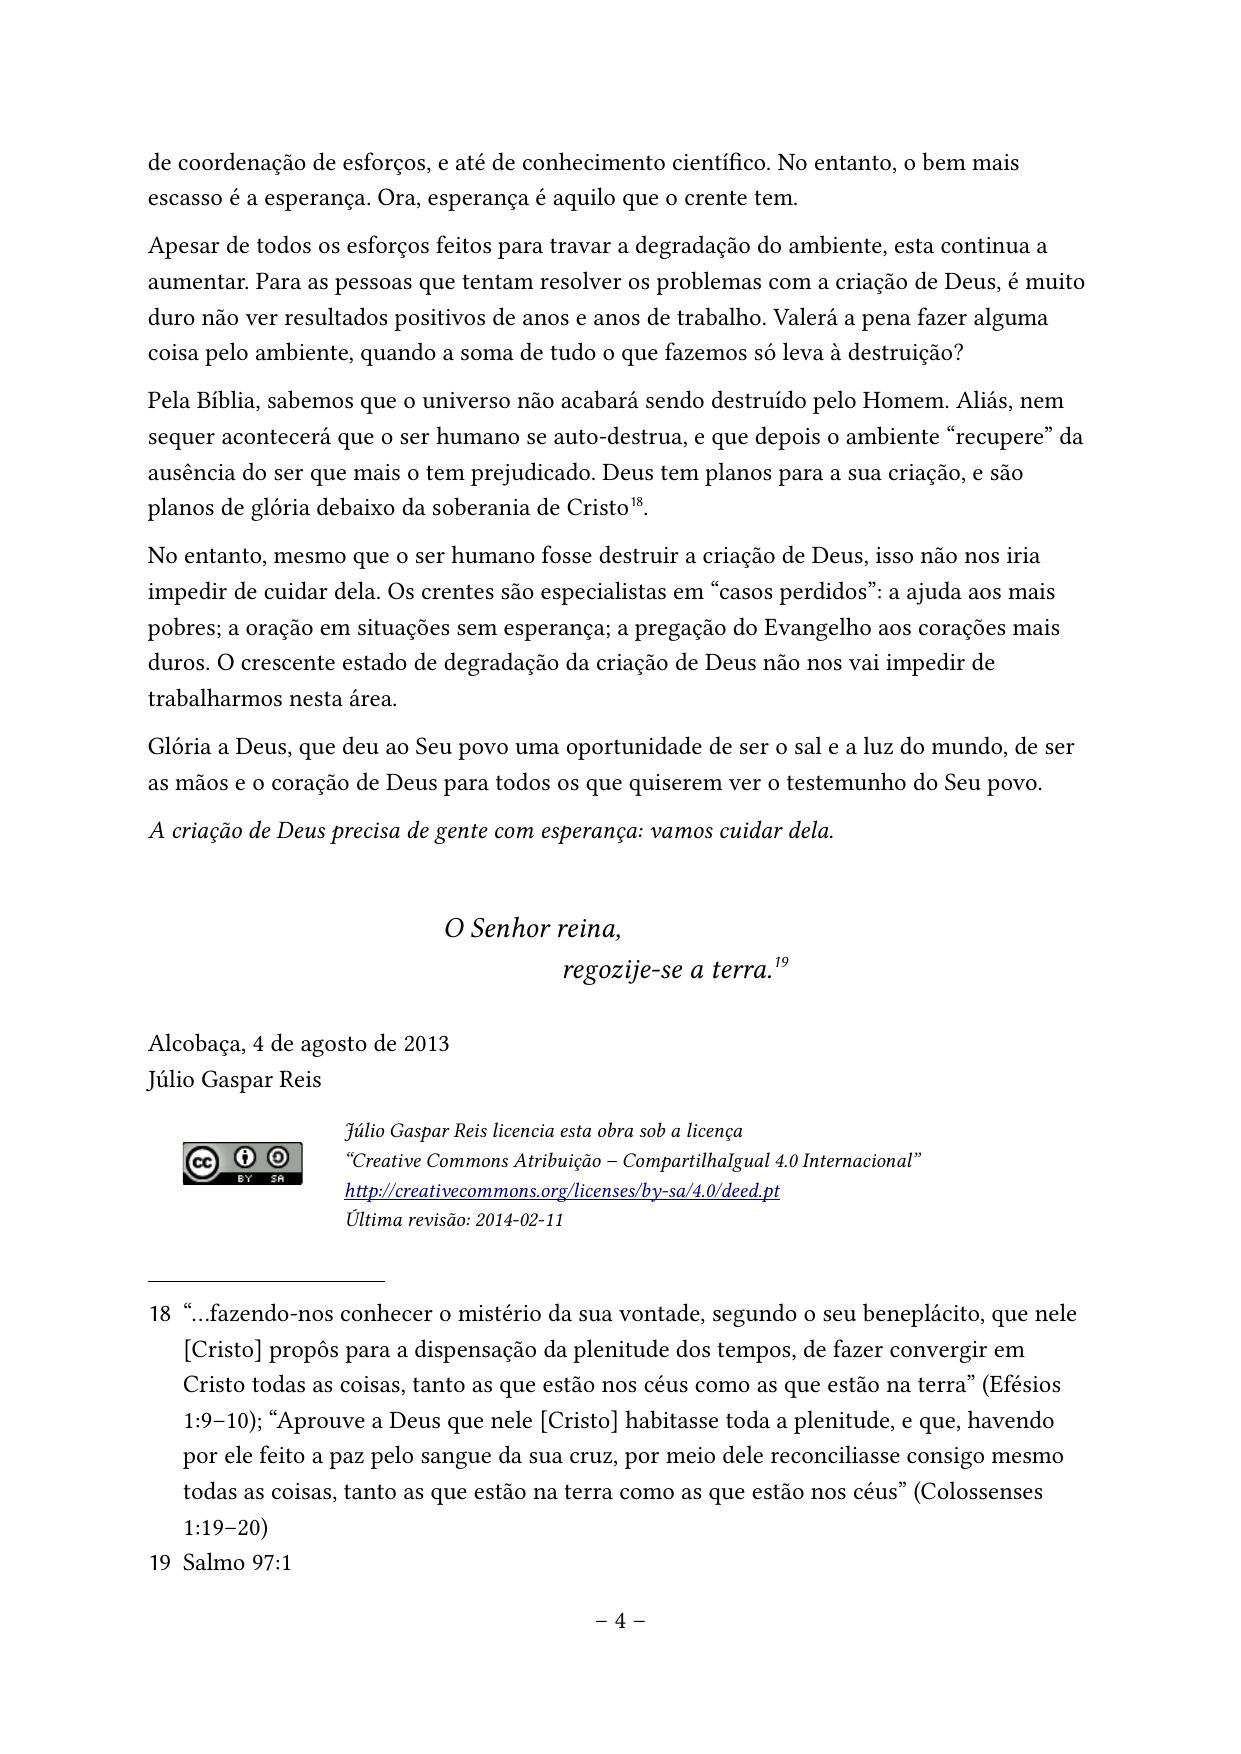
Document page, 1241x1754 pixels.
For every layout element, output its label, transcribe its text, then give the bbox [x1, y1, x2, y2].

text Salmo 97:1 [148, 1548, 1093, 1577]
picture [182, 1142, 303, 1185]
text A criação de Deus precisa de gente com esperança: vamos cuidar dela. [148, 816, 1093, 844]
text No entanto, mesmo que o ser humano fosse destruir a criação de Deus, isso não nos iria impedir de cuidar dela. Os crentes são especialistas em “casos perdidos”: a ajuda aos mais pobres; a oração em situações sem esperança; a pregação do Evangelho aos corações mais duros. O crescente estado de degradação da criação de Deus não nos vai impedir de trabalharmos nesta área. [148, 541, 1093, 712]
text Última revisão: 2014-02-11 [344, 1208, 1093, 1232]
text “…fazendo-nos conhecer o mistério da sua vontade, segundo o seu beneplácito, que nele [Cristo] propôs para a dispensação da plenitude dos tempos, de fazer convergir em Cristo todas as coisas, tanto as que estão nos céus como as que estão na terra” (Efésios 1:9–10); “Aprouve a Deus que nele [Cristo] habitasse toda a plenitude, e que, havendo por ele feito a paz pelo sangue da sua cruz, por meio dele reconciliasse consigo mesmo todas as coisas, tanto as que estão na terra como as que estão nos céus” (Colossenses 1:19–20) [148, 1299, 1093, 1541]
text Apesar de todos os esforços feitos para travar a degradação do ambiente, esta continua a aumentar. Para as pessoas que tentam resolver os problemas com a criação de Deus, é muito duro não ver resultados positivos de anos e anos de trabalho. Valerá a pena fazer alguma coisa pelo ambiente, quando a soma de tudo o que fazemos só leva à destruição? [148, 231, 1093, 367]
text Pela Bíblia, sabemos que o universo não acabará sendo destruído pelo Homem. Aliás, nem sequer acontecerá que o ser humano se auto-destrua, e que depois o ambiente “recupere” da ausência do ser que mais o tem prejudicado. Deus tem planos para a sua criação, e são planos de glória debaixo da soberania de Cristo. [148, 386, 1093, 522]
text O Senhor reina, regozije-se a terra. [443, 911, 1093, 986]
table_header [148, 1113, 338, 1208]
text de coordenação de esforços, e até de conhecimento científico. No entanto, o bem mais escasso é a esperança. Ora, esperança é aquilo que o crente tem. [148, 148, 1093, 212]
table_header Júlio Gaspar Reis licencia esta obra sob a licença “Creative Commons Atribuição – CompartilhaIgual 4.0 Internacional” http://creativecommons.org/licenses/by-sa/4.0/deed.pt [338, 1113, 1090, 1208]
text Alcobaça, 4 de agosto de 2013 Júlio Gaspar Reis [148, 1029, 1093, 1094]
text Glória a Deus, que deu ao Seu povo uma oportunidade de ser o sal e a luz do mundo, de ser as mãos e o coração de Deus para todos os que quiserem ver o testemunho do Seu povo. [148, 732, 1093, 796]
